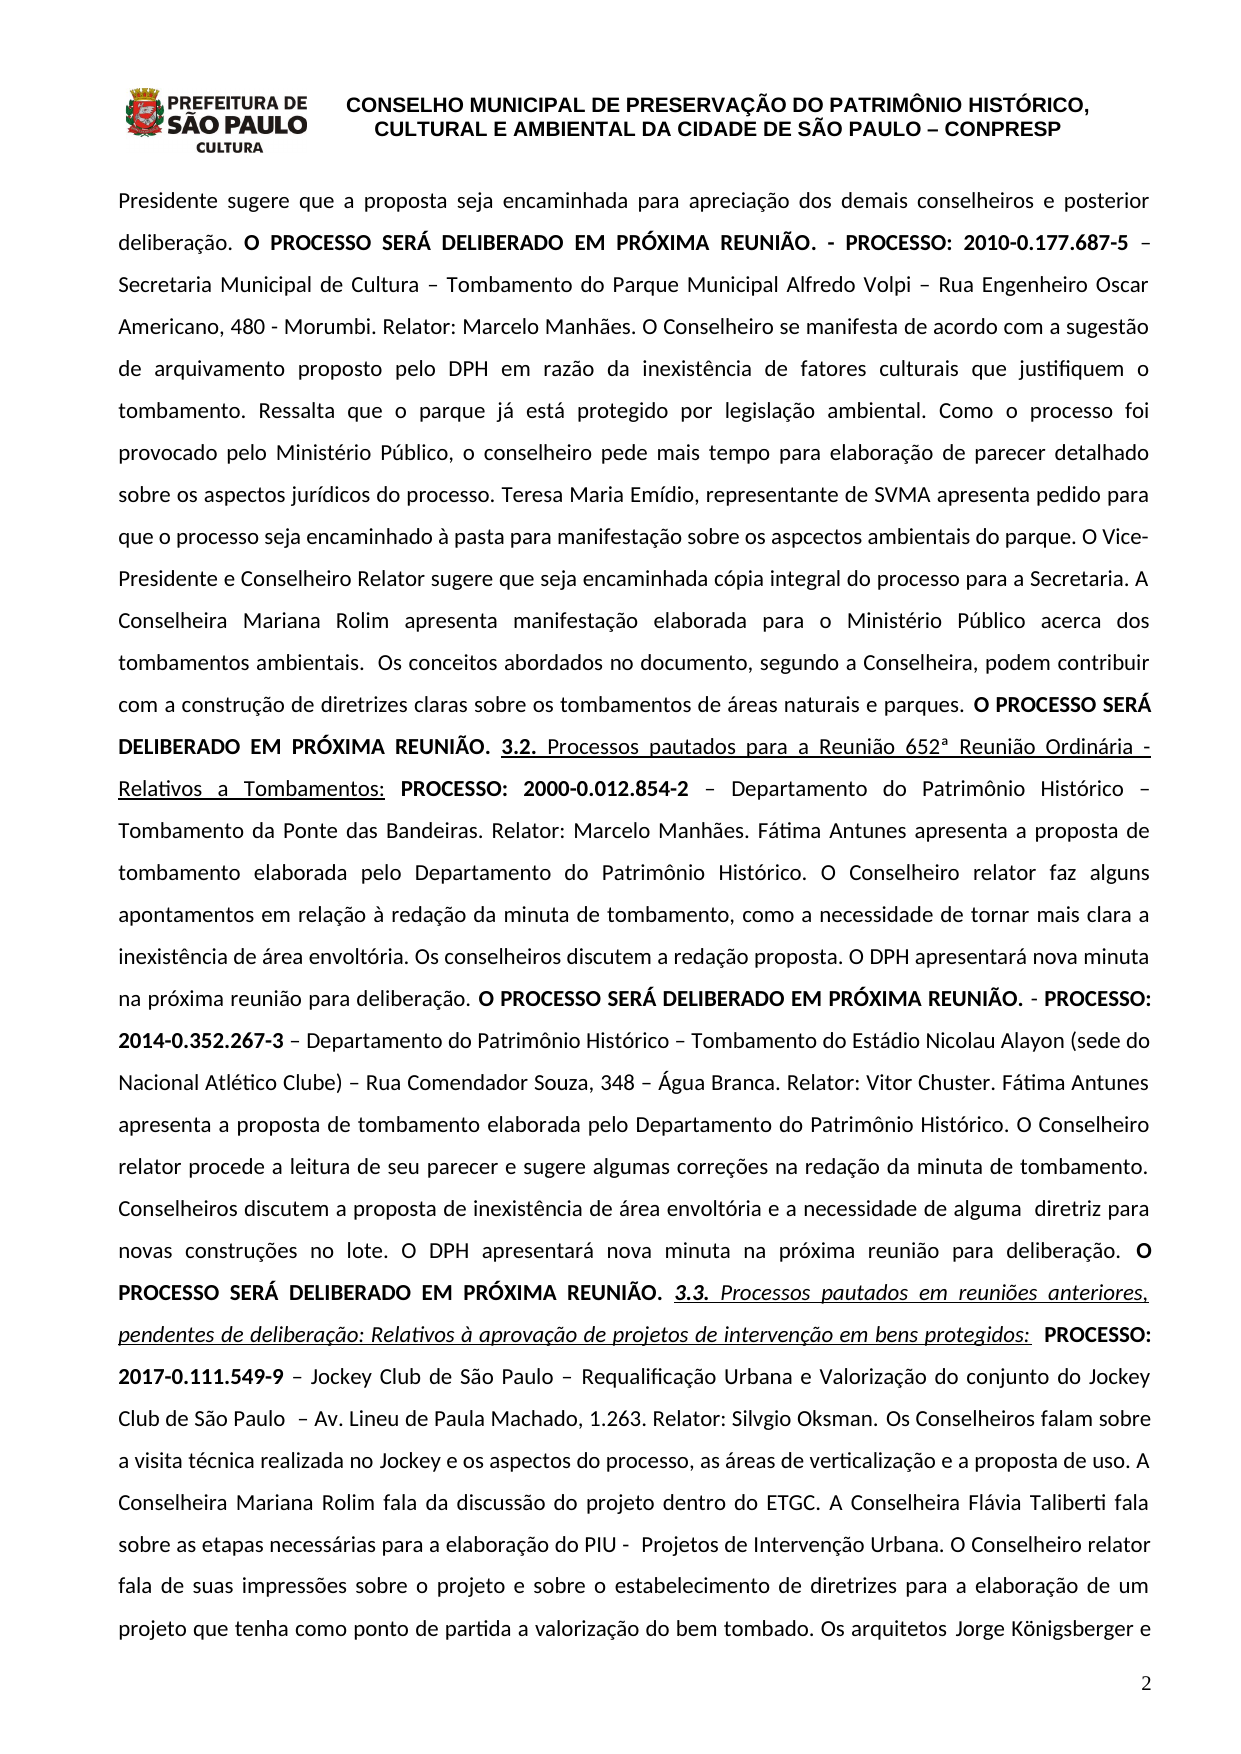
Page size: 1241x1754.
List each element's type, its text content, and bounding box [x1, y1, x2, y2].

text Presidente sugere que a proposta seja encaminhada para apreciação dos demais conselheiros e posterior deliberação. O PROCESSO SERÁ DELIBERADO EM PRÓXIMA REUNIÃO. - PROCESSO: 2010-0.177.687-5 – Secretaria Municipal de Cultura – Tombamento do Parque Municipal Alfredo Volpi – Rua Engenheiro Oscar Americano, 480 - Morumbi. Relator: Marcelo Manhães. O Conselheiro se manifesta de acordo com a sugestão de arquivamento proposto pelo DPH em razão da inexistência de fatores culturais que justifiquem o tombamento. Ressalta que o parque já está protegido por legislação ambiental. Como o processo foi provocado pelo Ministério Público, o conselheiro pede mais tempo para elaboração de parecer detalhado sobre os aspectos jurídicos do processo. Teresa Maria Emídio, representante de SVMA apresenta pedido para que o processo seja encaminhado à pasta para manifestação sobre os aspcectos ambientais do parque. O Vice-Presidente e Conselheiro Relator sugere que seja encaminhada cópia integral do processo para a Secretaria. A Conselheira Mariana Rolim apresenta manifestação elaborada para o Ministério Público acerca dos tombamentos ambientais. Os conceitos abordados no documento, segundo a Conselheira, podem contribuir com a construção de diretrizes claras sobre os tombamentos de áreas naturais e parques. O PROCESSO SERÁ DELIBERADO EM PRÓXIMA REUNIÃO. 3.2. Processos pautados para a Reunião 652ª Reunião Ordinária - Relativos a Tombamentos: PROCESSO: 2000-0.012.854-2 – Departamento do Patrimônio Histórico – Tombamento da Ponte das Bandeiras. Relator: Marcelo Manhães. Fátima Antunes apresenta a proposta de tombamento elaborada pelo Departamento do Patrimônio Histórico. O Conselheiro relator faz alguns apontamentos em relação à redação da minuta de tombamento, como a necessidade de tornar mais clara a inexistência de área envoltória. Os conselheiros discutem a redação proposta. O DPH apresentará nova minuta na próxima reunião para deliberação. O PROCESSO SERÁ DELIBERADO EM PRÓXIMA REUNIÃO. - PROCESSO: 2014-0.352.267-3 – Departamento do Patrimônio Histórico – Tombamento do Estádio Nicolau Alayon (sede do Nacional Atlético Clube) – Rua Comendador Souza, 348 – Água Branca. Relator: Vitor Chuster. Fátima Antunes apresenta a proposta de tombamento elaborada pelo Departamento do Patrimônio Histórico. O Conselheiro relator procede a leitura de seu parecer e sugere algumas correções na redação da minuta de tombamento. Conselheiros discutem a proposta de inexistência de área envoltória e a necessidade de alguma diretriz para novas construções no lote. O DPH apresentará nova minuta na próxima reunião para deliberação. O PROCESSO SERÁ DELIBERADO EM PRÓXIMA REUNIÃO. 3.3. Processos pautados em reuniões anteriores, pendentes de deliberação: Relativos à aprovação de projetos de intervenção em bens protegidos: PROCESSO: 2017-0.111.549-9 – Jockey Club de São Paulo – Requalificação Urbana e Valorização do conjunto do Jockey Club de São Paulo – Av. Lineu de Paula Machado, 1.263. Relator: Silvgio Oksman. Os Conselheiros falam sobre a visita técnica realizada no Jockey e os aspectos do processo, as áreas de verticalização e a proposta de uso. A Conselheira Mariana Rolim fala da discussão do projeto dentro do ETGC. A Conselheira Flávia Taliberti fala sobre as etapas necessárias para a elaboração do PIU - Projetos de Intervenção Urbana. O Conselheiro relator fala de suas impressões sobre o projeto e sobre o estabelecimento de diretrizes para a elaboração de um projeto que tenha como ponto de partida a valorização do bem tombado. Os arquitetos Jorge Königsberger e [118, 186, 1152, 1642]
